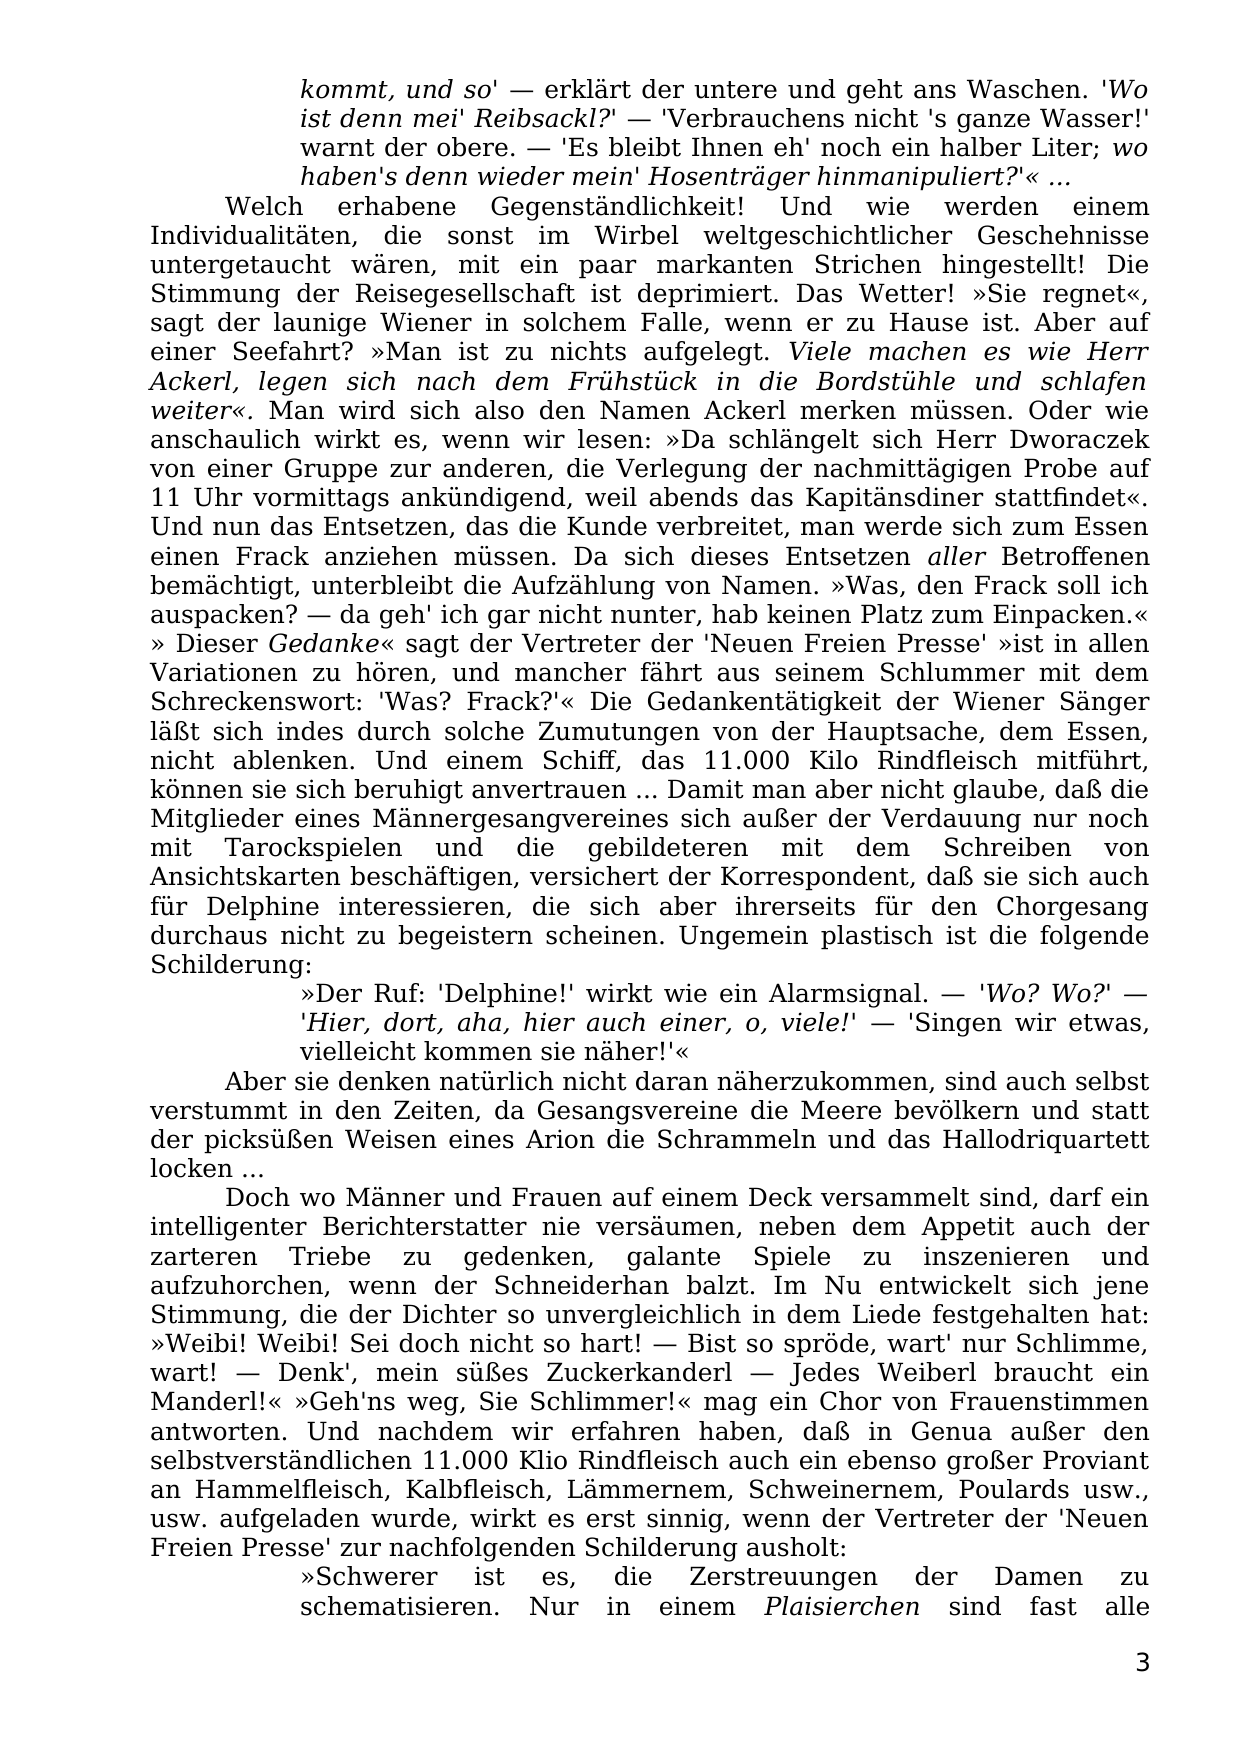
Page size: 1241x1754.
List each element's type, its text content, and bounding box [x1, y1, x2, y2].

text Welch erhabene Gegenständlichkeit! Und wie werden einem Individualitäten, die sonst im Wirbel weltgeschichtlicher Geschehnisse untergetaucht wären, mit ein paar markanten Strichen hingestellt! Die Stimmung der Reisegesellschaft ist deprimiert. Das Wetter! »Sie regnet«, sagt der launige Wiener in solchem Falle, wenn er zu Hause ist. Aber auf einer Seefahrt? »Man ist zu nichts aufgelegt. Viele machen es wie Herr Ackerl, legen sich nach dem Frühstück in die Bordstühle und schlafen weiter«. Man wird sich also den Namen Ackerl merken müssen. Oder wie anschaulich wirkt es, wenn wir lesen: »Da schlängelt sich Herr Dworaczek von einer Gruppe zur anderen, die Verlegung der nachmittägigen Probe auf 11 Uhr vormittags ankündigend, weil abends das Kapitänsdiner stattfindet«. Und nun das Entsetzen, das die Kunde verbreitet, man werde sich zum Essen einen Frack anziehen müssen. Da sich dieses Entsetzen aller Betroffenen bemächtigt, unterbleibt die Aufzählung von Namen. »Was, den Frack soll ich auspacken? — da geh' ich gar nicht nunter, hab keinen Platz zum Einpacken.« » Dieser Gedanke« sagt der Vertreter der 'Neuen Freien Presse' »ist in allen Variationen zu hören, und mancher fährt aus seinem Schlummer mit dem Schreckenswort: 'Was? Frack?'« Die Gedankentätigkeit der Wiener Sänger läßt sich indes durch solche Zumutungen von der Hauptsache, dem Essen, nicht ablenken. Und einem Schiff, das 11.000 Kilo Rindfleisch mitführt, können sie sich beruhigt anvertrauen ... Damit man aber nicht glaube, daß die Mitglieder eines Männergesangvereines sich außer der Verdauung nur noch mit Tarockspielen und die gebildeteren mit dem Schreiben von Ansichtskarten beschäftigen, versichert der Korrespondent, daß sie sich auch für Delphine interessieren, die sich aber ihrerseits für den Chorgesang durchaus nicht zu begeistern scheinen. Ungemein plastisch ist die folgende Schilderung: [150, 192, 1151, 979]
text kommt, und so' — erklärt der untere und geht ans Waschen. 'Wo ist denn mei' Reibsackl?' — 'Verbrauchens nicht 's ganze Wasser!' warnt der obere. — 'Es bleibt Ihnen eh' noch ein halber Liter; wo haben's denn wieder mein' Hosenträger hinmanipuliert?'« ... [300, 75, 1151, 192]
text Aber sie denken natürlich nicht daran näherzukommen, sind auch selbst verstummt in den Zeiten, da Gesangsvereine die Meere bevölkern und statt der picksüßen Weisen eines Arion die Schrammeln und das Hallodriquartett locken ... [150, 1067, 1151, 1183]
text »Der Ruf: 'Delphine!' wirkt wie ein Alarmsignal. — 'Wo? Wo?' — 'Hier, dort, aha, hier auch einer, o, viele!' — 'Singen wir etwas, vielleicht kommen sie näher!'« [300, 979, 1151, 1067]
text Doch wo Männer und Frauen auf einem Deck versammelt sind, darf ein intelligenter Berichterstatter nie versäumen, neben dem Appetit auch der zarteren Triebe zu gedenken, galante Spiele zu inszenieren und aufzuhorchen, wenn der Schneiderhan balzt. Im Nu entwickelt sich jene Stimmung, die der Dichter so unvergleichlich in dem Liede festgehalten hat: »Weibi! Weibi! Sei doch nicht so hart! — Bist so spröde, wart' nur Schlimme, wart! — Denk', mein süßes Zuckerkanderl — Jedes Weiberl braucht ein Manderl!« »Geh'ns weg, Sie Schlimmer!« mag ein Chor von Frauenstimmen antworten. Und nachdem wir erfahren haben, daß in Genua außer den selbstverständlichen 11.000 Klio Rindfleisch auch ein ebenso großer Proviant an Hammelfleisch, Kalbfleisch, Lämmernem, Schweinernem, Poulards usw., usw. aufgeladen wurde, wirkt es erst sinnig, wenn der Vertreter der 'Neuen Freien Presse' zur nachfolgenden Schilderung ausholt: [150, 1183, 1151, 1562]
text »Schwerer ist es, die Zerstreuungen der Damen zu schematisieren. Nur in einem Plaisierchen sind fast alle [300, 1562, 1151, 1621]
